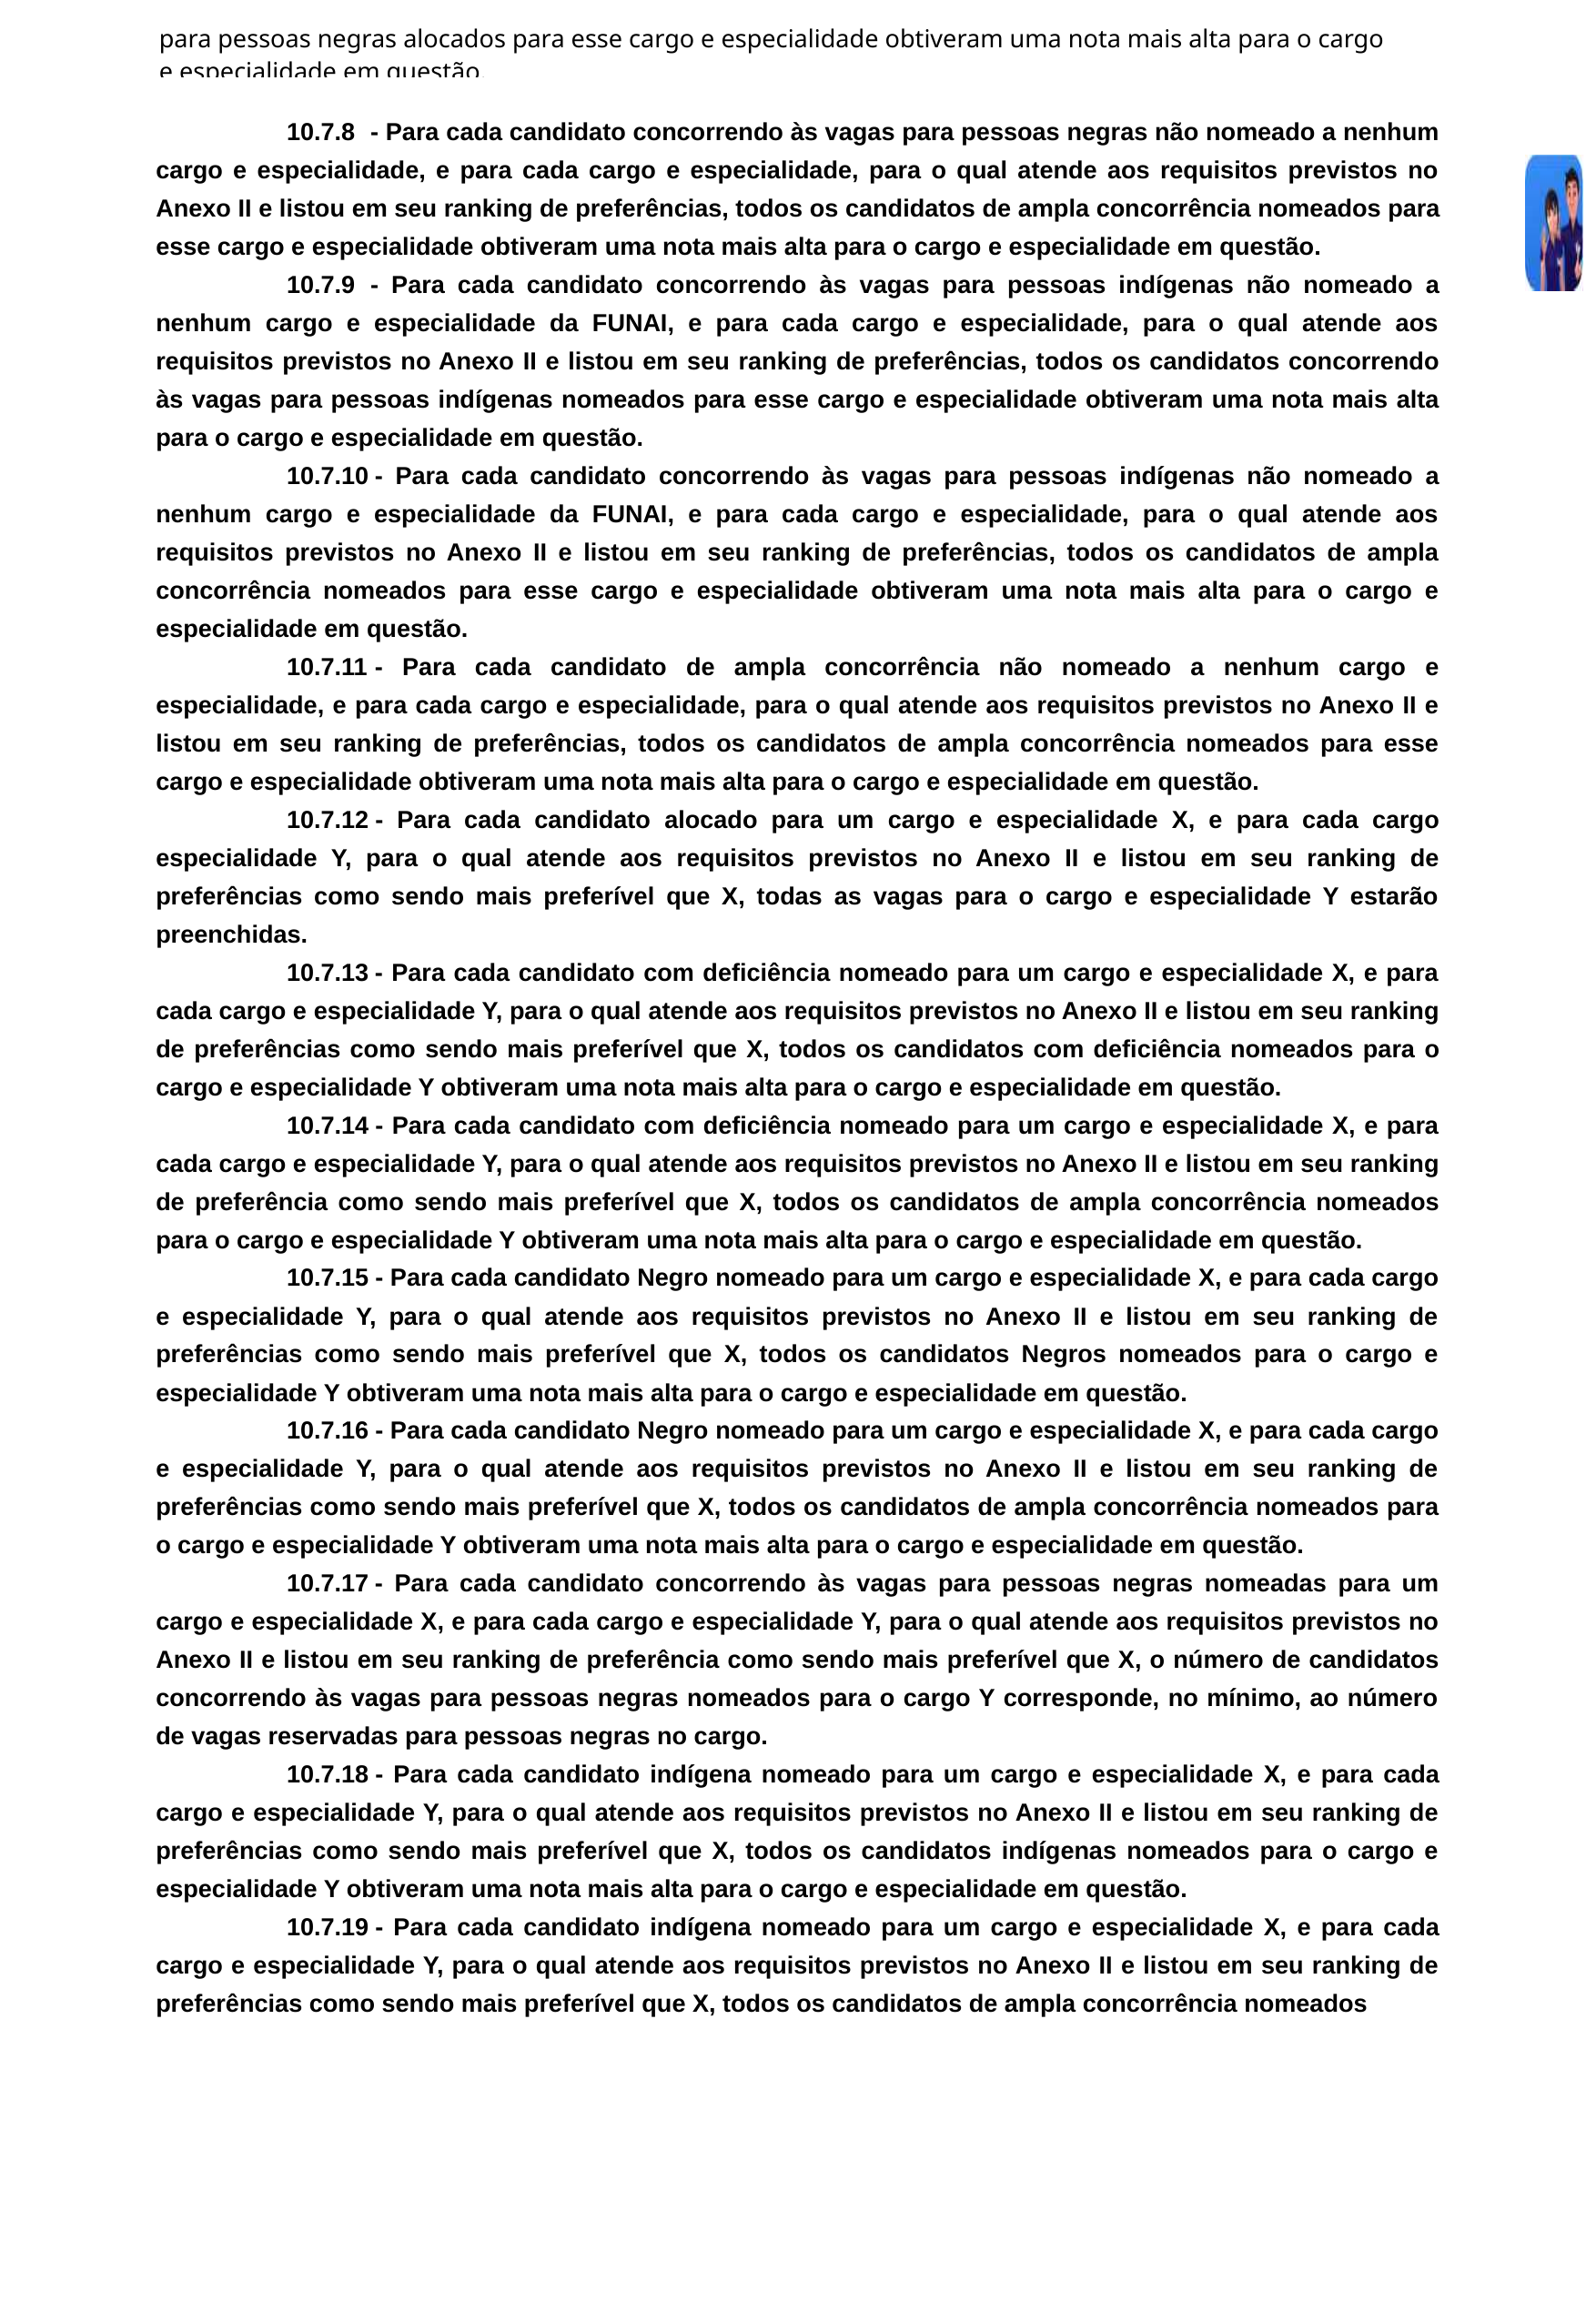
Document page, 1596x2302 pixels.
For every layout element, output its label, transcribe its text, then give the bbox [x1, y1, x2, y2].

list - Para cada candidato indígena nomeado para um cargo e especialidade X, e para cada cargo e especialidade Y, para o qual atende aos requisitos previstos no Anexo II e listou em seu ranking de preferências como sendo mais preferível que X, todos os candidatos indígenas nomeados para o cargo e especialidade Y obtiveram uma nota mais alta para o cargo e especialidade em questão. [156, 1752, 1440, 1905]
list - Para cada candidato indígena nomeado para um cargo e especialidade X, e para cada cargo e especialidade Y, para o qual atende aos requisitos previstos no Anexo II e listou em seu ranking de preferências como sendo mais preferível que X, todos os candidatos de ampla concorrência nomeados [156, 1905, 1440, 2020]
list - Para cada candidato com deficiência nomeado para um cargo e especialidade X, e para cada cargo e especialidade Y, para o qual atende aos requisitos previstos no Anexo II e listou em seu ranking de preferência como sendo mais preferível que X, todos os candidatos de ampla concorrência nomeados para o cargo e especialidade Y obtiveram uma nota mais alta para o cargo e especialidade em questão. [156, 1103, 1440, 1256]
list - Para cada candidato concorrendo às vagas para pessoas negras não nomeado a nenhum cargo e especialidade, e para cada cargo e especialidade, para o qual atende aos requisitos previstos no Anexo II e listou em seu ranking de preferências, todos os candidatos de ampla concorrência nomeados para esse cargo e especialidade obtiveram uma nota mais alta para o cargo e especialidade em questão. [156, 110, 1440, 263]
list - Para cada candidato concorrendo às vagas para pessoas indígenas não nomeado a nenhum cargo e especialidade da FUNAI, e para cada cargo e especialidade, para o qual atende aos requisitos previstos no Anexo II e listou em seu ranking de preferências, todos os candidatos de ampla concorrência nomeados para esse cargo e especialidade obtiveram uma nota mais alta para o cargo e especialidade em questão. [156, 454, 1440, 645]
list - Para cada candidato concorrendo às vagas para pessoas negras nomeadas para um cargo e especialidade X, e para cada cargo e especialidade Y, para o qual atende aos requisitos previstos no Anexo II e listou em seu ranking de preferência como sendo mais preferível que X, o número de candidatos concorrendo às vagas para pessoas negras nomeados para o cargo Y corresponde, no mínimo, ao número de vagas reservadas para pessoas negras no cargo. [156, 1561, 1440, 1752]
list - Para cada candidato com deficiência nomeado para um cargo e especialidade X, e para cada cargo e especialidade Y, para o qual atende aos requisitos previstos no Anexo II e listou em seu ranking de preferências como sendo mais preferível que X, todos os candidatos com deficiência nomeados para o cargo e especialidade Y obtiveram uma nota mais alta para o cargo e especialidade em questão. [156, 950, 1440, 1103]
list - Para cada candidato Negro nomeado para um cargo e especialidade X, e para cada cargo e especialidade Y, para o qual atende aos requisitos previstos no Anexo II e listou em seu ranking de preferências como sendo mais preferível que X, todos os candidatos Negros nomeados para o cargo e especialidade Y obtiveram uma nota mais alta para o cargo e especialidade em questão. [156, 1256, 1440, 1408]
list - Para cada candidato de ampla concorrência não nomeado a nenhum cargo e especialidade, e para cada cargo e especialidade, para o qual atende aos requisitos previstos no Anexo II e listou em seu ranking de preferências, todos os candidatos de ampla concorrência nomeados para esse cargo e especialidade obtiveram uma nota mais alta para o cargo e especialidade em questão. [156, 645, 1440, 798]
list - Para cada candidato concorrendo às vagas para pessoas indígenas não nomeado a nenhum cargo e especialidade da FUNAI, e para cada cargo e especialidade, para o qual atende aos requisitos previstos no Anexo II e listou em seu ranking de preferências, todos os candidatos concorrendo às vagas para pessoas indígenas nomeados para esse cargo e especialidade obtiveram uma nota mais alta para o cargo e especialidade em questão. [156, 263, 1440, 454]
list - Para cada candidato Negro nomeado para um cargo e especialidade X, e para cada cargo e especialidade Y, para o qual atende aos requisitos previstos no Anexo II e listou em seu ranking de preferências como sendo mais preferível que X, todos os candidatos de ampla concorrência nomeados para o cargo e especialidade Y obtiveram uma nota mais alta para o cargo e especialidade em questão. [156, 1408, 1440, 1561]
list - Para cada candidato alocado para um cargo e especialidade X, e para cada cargo especialidade Y, para o qual atende aos requisitos previstos no Anexo II e listou em seu ranking de preferências como sendo mais preferível que X, todas as vagas para o cargo e especialidade Y estarão preenchidas. [156, 798, 1440, 950]
